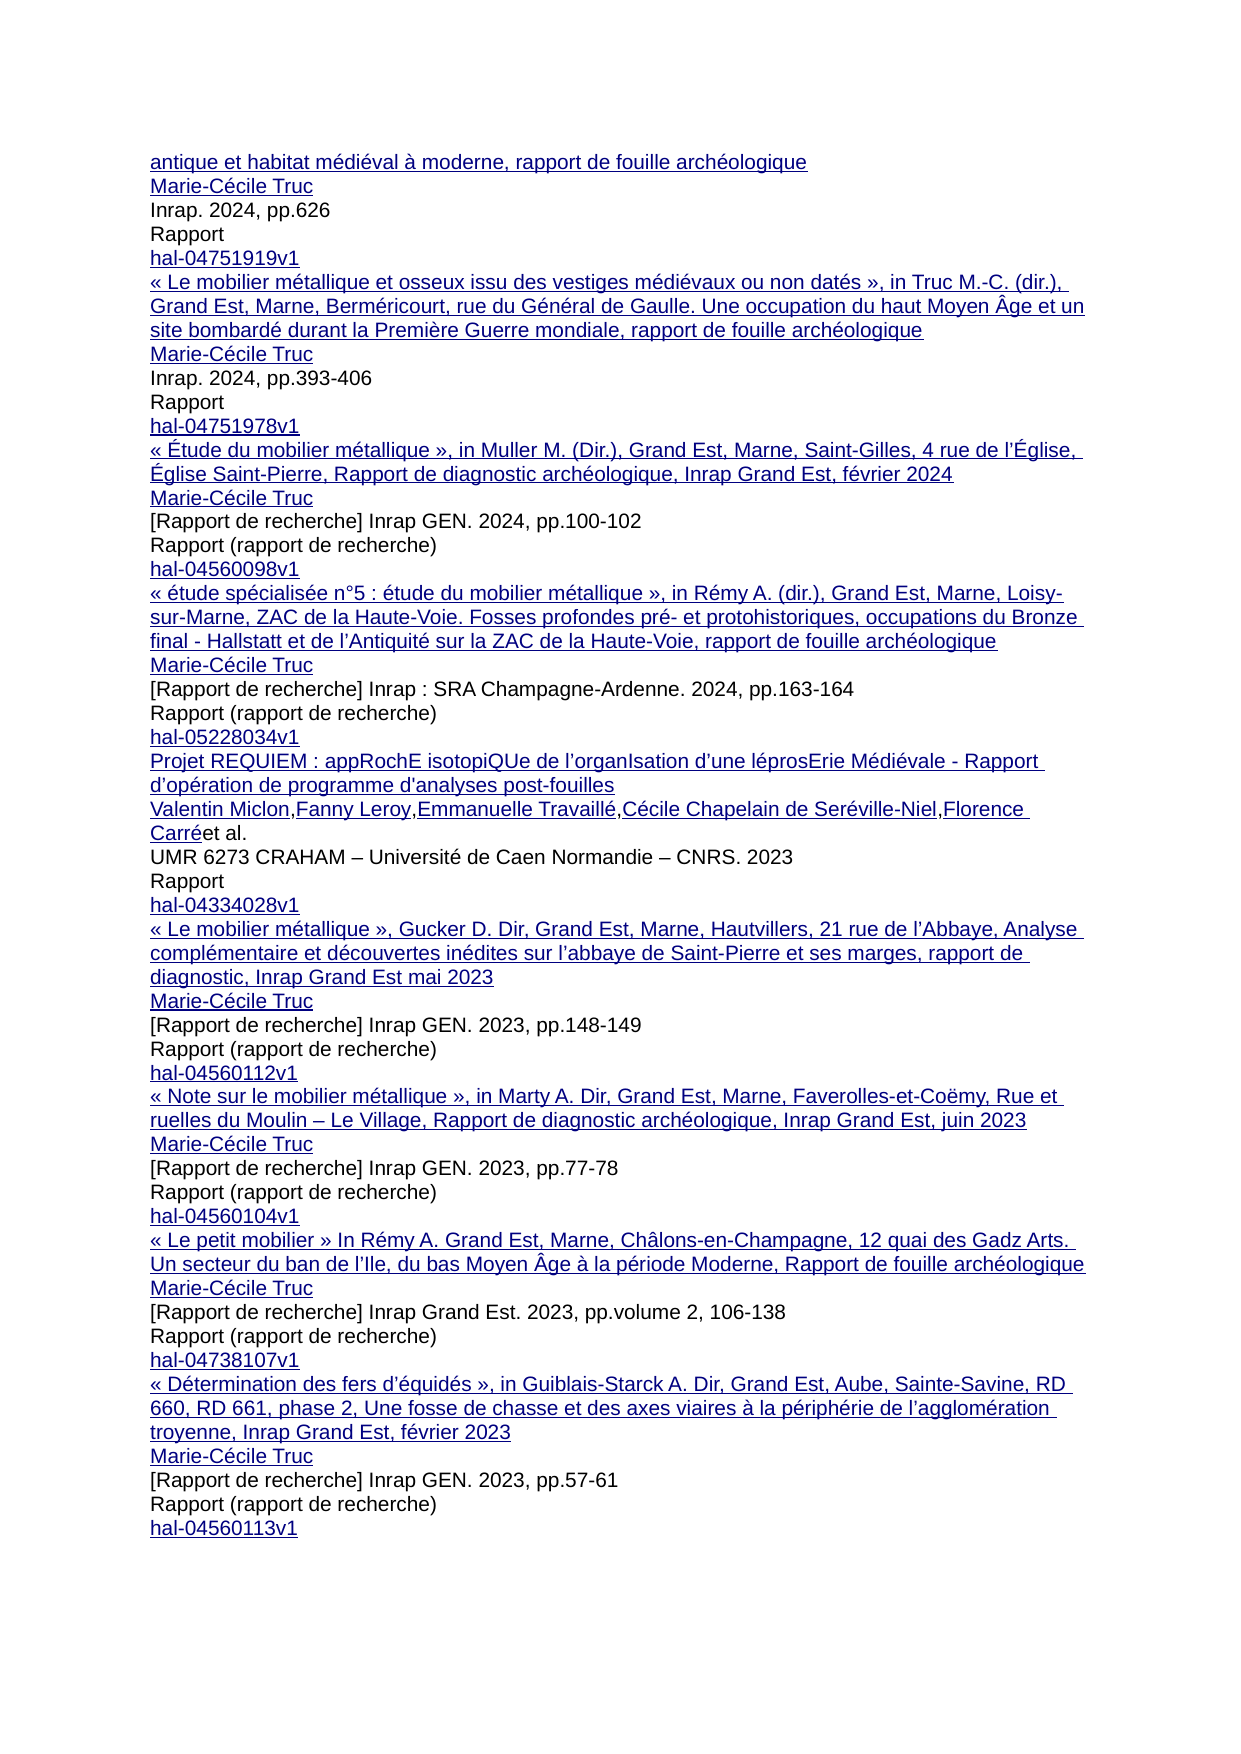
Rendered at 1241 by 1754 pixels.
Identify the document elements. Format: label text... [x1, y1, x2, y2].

table_cell « étude spécialisée n°5 : étude du mobilier métallique », in Rémy A. (dir.), Grand Est, Marne, Loisy-sur-Marne, ZAC de la Haute-Voie. Fosses profondes pré- et protohistoriques, occupations du Bronze final - Hallstatt et de l’Antiquité sur la ZAC de la Haute-Voie, rapport de fouille archéologique Marie-Cécile Truc [Rapport de recherche] Inrap : SRA Champagne-Ardenne. 2024, pp.163-164 Rapport (rapport de recherche) hal-05228034v1 [150, 581, 1090, 749]
table_cell Projet REQUIEM : appRochE isotopiQUe de l’organIsation d’une léprosErie Médiévale - Rapport d’opération de programme d'analyses post-fouilles Valentin Miclon,Fanny Leroy,Emmanuelle Travaillé,Cécile Chapelain de Seréville-Niel,Florence Carréet al. UMR 6273 CRAHAM – Université de Caen Normandie – CNRS. 2023 Rapport hal-04334028v1 [150, 749, 1090, 917]
table_cell « Note sur le mobilier métallique », in Marty A. Dir, Grand Est, Marne, Faverolles-et-Coëmy, Rue et ruelles du Moulin – Le Village, Rapport de diagnostic archéologique, Inrap Grand Est, juin 2023 Marie-Cécile Truc [Rapport de recherche] Inrap GEN. 2023, pp.77-78 Rapport (rapport de recherche) hal-04560104v1 [150, 1084, 1090, 1228]
table_cell « Le petit mobilier » In Rémy A. Grand Est, Marne, Châlons-en-Champagne, 12 quai des Gadz Arts. Un secteur du ban de l’Ile, du bas Moyen Âge à la période Moderne, Rapport de fouille archéologique Marie-Cécile Truc [Rapport de recherche] Inrap Grand Est. 2023, pp.volume 2, 106-138 Rapport (rapport de recherche) hal-04738107v1 [150, 1228, 1090, 1372]
table_cell « Étude du mobilier métallique », in Muller M. (Dir.), Grand Est, Marne, Saint-Gilles, 4 rue de l’Église, Église Saint-Pierre, Rapport de diagnostic archéologique, Inrap Grand Est, février 2024 Marie-Cécile Truc [Rapport de recherche] Inrap GEN. 2024, pp.100-102 Rapport (rapport de recherche) hal-04560098v1 [150, 438, 1090, 581]
table_cell « Le mobilier métallique », Gucker D. Dir, Grand Est, Marne, Hautvillers, 21 rue de l’Abbaye, Analyse complémentaire et découvertes inédites sur l’abbaye de Saint-Pierre et ses marges, rapport de diagnostic, Inrap Grand Est mai 2023 Marie-Cécile Truc [Rapport de recherche] Inrap GEN. 2023, pp.148-149 Rapport (rapport de recherche) hal-04560112v1 [150, 917, 1090, 1084]
table_cell antique et habitat médiéval à moderne, rapport de fouille archéologique Marie-Cécile Truc Inrap. 2024, pp.626 Rapport hal-04751919v1 [150, 150, 1090, 270]
table_cell « Détermination des fers d’équidés », in Guiblais-Starck A. Dir, Grand Est, Aube, Sainte-Savine, RD 660, RD 661, phase 2, Une fosse de chasse et des axes viaires à la périphérie de l’agglomération troyenne, Inrap Grand Est, février 2023 Marie-Cécile Truc [Rapport de recherche] Inrap GEN. 2023, pp.57-61 Rapport (rapport de recherche) hal-04560113v1 [150, 1372, 1090, 1539]
table_cell « Le mobilier métallique et osseux issu des vestiges médiévaux ou non datés », in Truc M.-C. (dir.), Grand Est, Marne, Berméricourt, rue du Général de Gaulle. Une occupation du haut Moyen Âge et un site bombardé durant la Première Guerre mondiale, rapport de fouille archéologique Marie-Cécile Truc Inrap. 2024, pp.393-406 Rapport hal-04751978v1 [150, 270, 1090, 437]
